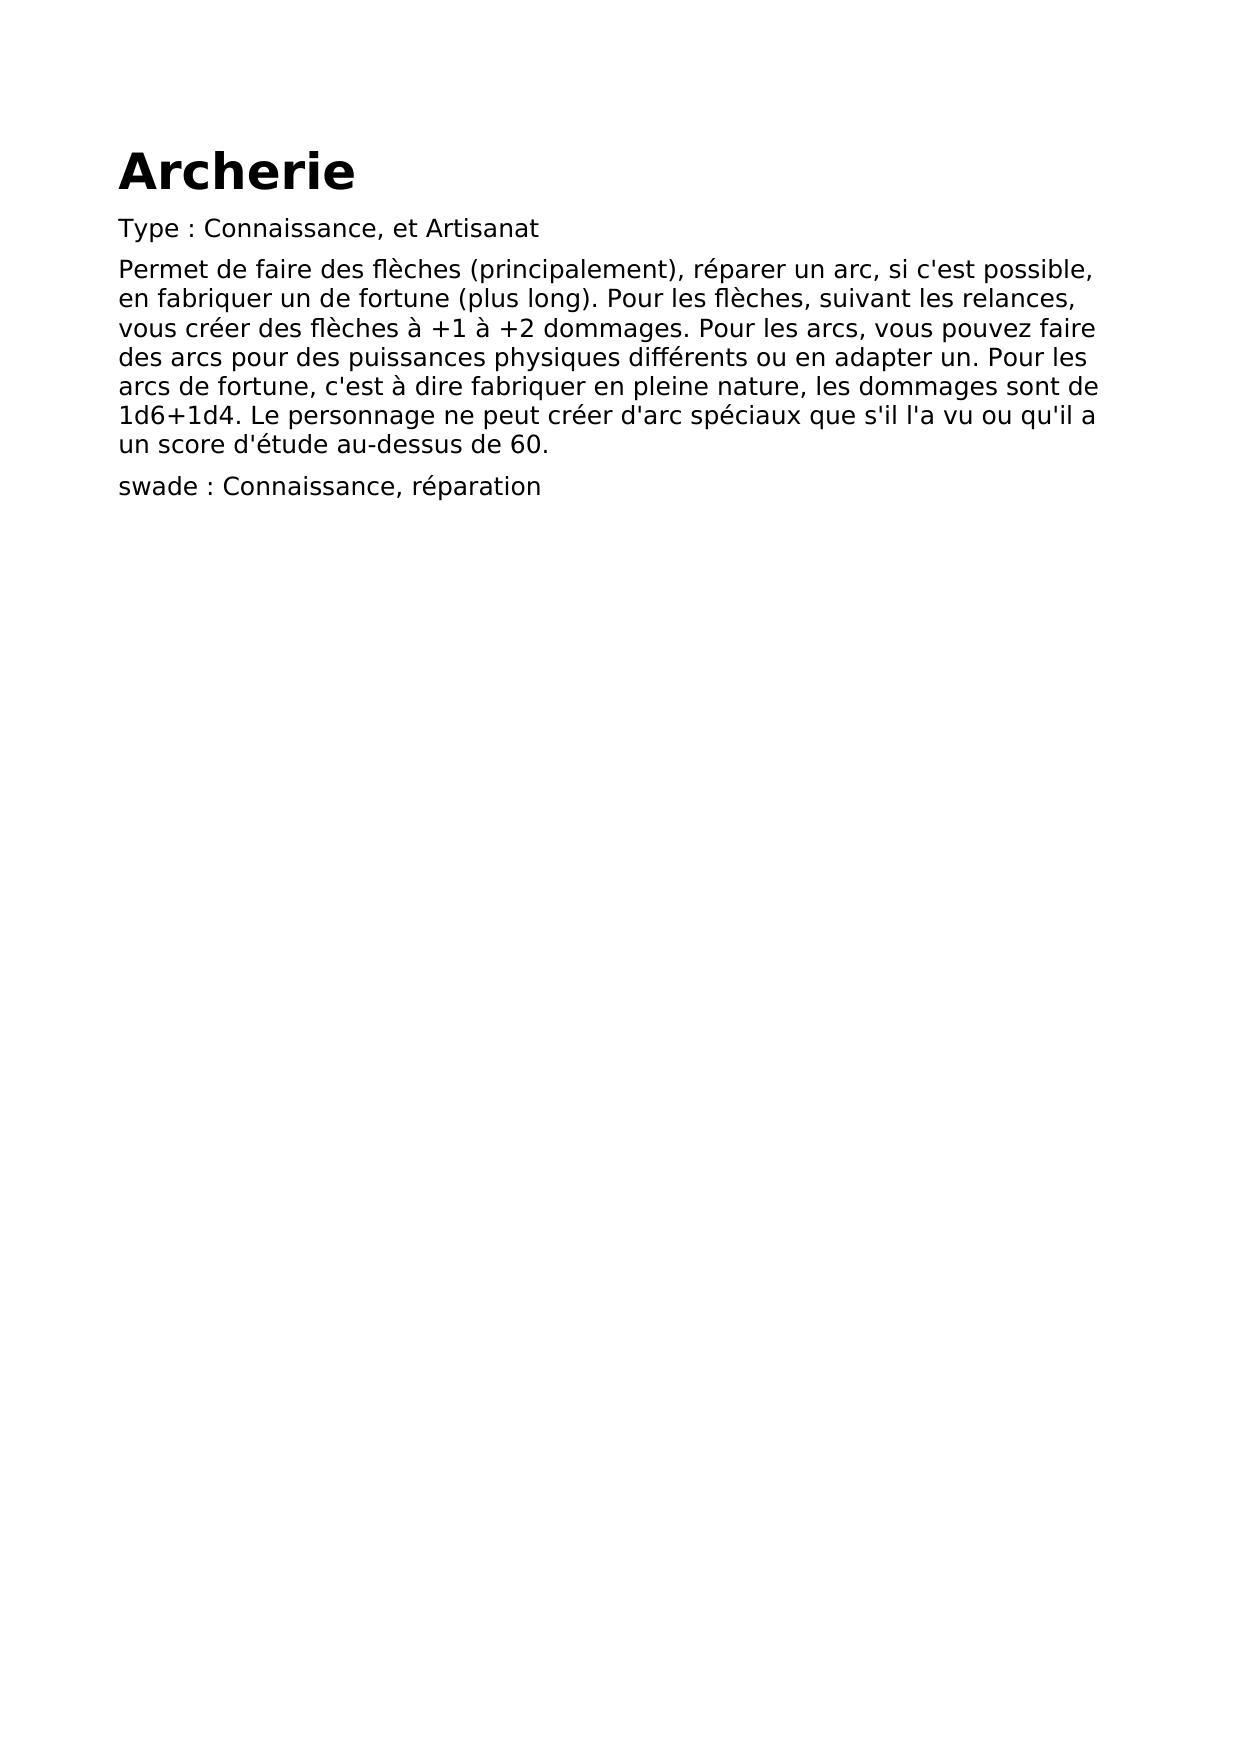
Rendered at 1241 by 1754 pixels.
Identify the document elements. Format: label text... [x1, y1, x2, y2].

text swade : Connaissance, réparation [118, 472, 1122, 501]
text Permet de faire des flèches (principalement), réparer un arc, si c'est possible, en fabriquer un de fortune (plus long). Pour les flèches, suivant les relances, vous créer des flèches à +1 à +2 dommages. Pour les arcs, vous pouvez faire des arcs pour des puissances physiques différents ou en adapter un. Pour les arcs de fortune, c'est à dire fabriquer en pleine nature, les dommages sont de 1d6+1d4. Le personnage ne peut créer d'arc spéciaux que s'il l'a vu ou qu'il a un score d'étude au-dessus de 60. [118, 256, 1122, 460]
subtitle Archerie [118, 143, 1122, 201]
text Type : Connaissance, et Artisanat [118, 214, 1122, 243]
